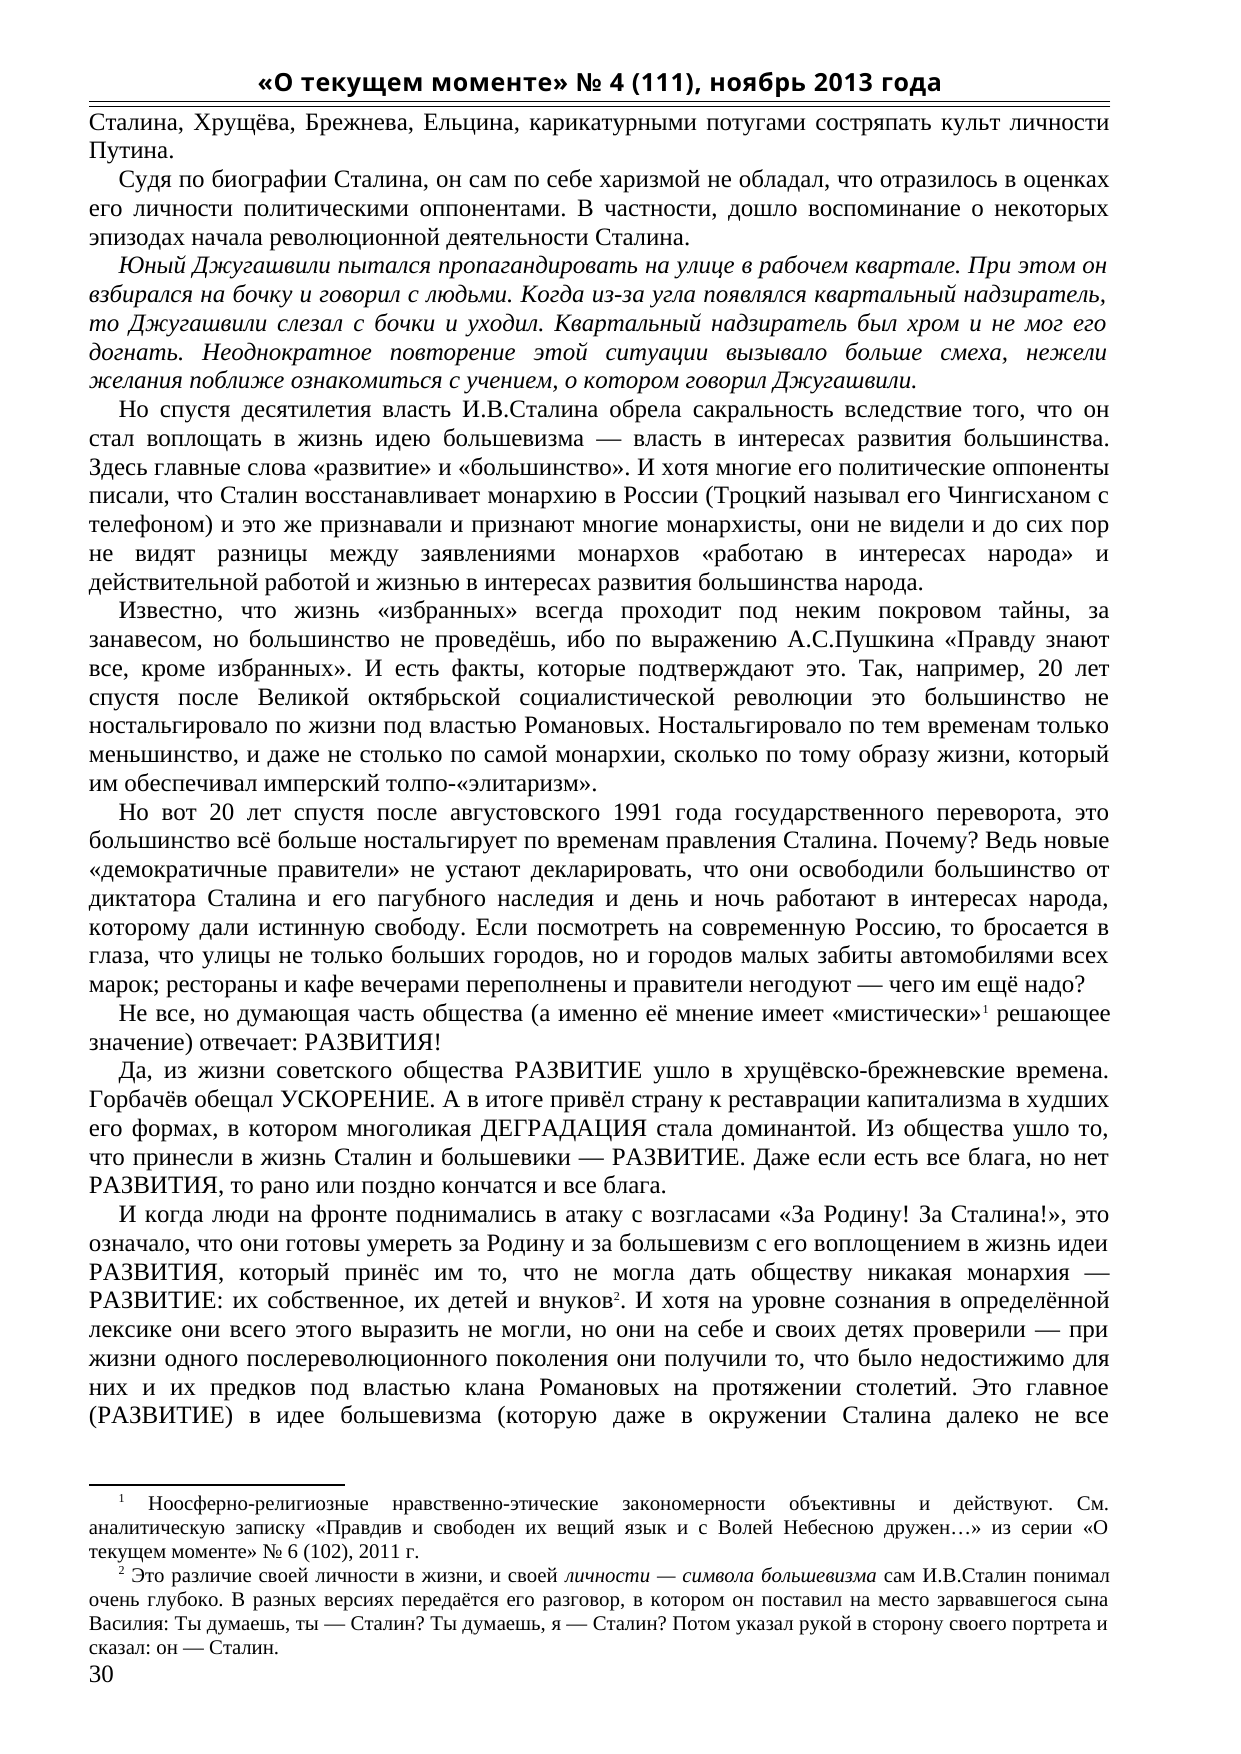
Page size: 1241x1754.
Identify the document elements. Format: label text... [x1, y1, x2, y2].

text Сталина, Хрущёва, Брежнева, Ельцина, карикатурными потугами состряпать культ личности Путина. [89, 107, 1110, 164]
text Известно, что жизнь «избранных» всегда проходит под неким покровом тайны, за занавесом, но большинство не проведёшь, ибо по выражению А.С.Пушкина «Правду знают все, кроме избранных». И есть факты, которые подтверждают это. Так, например, 20 лет спустя после Великой октябрьской социалистической революции это большинство не ностальгировало по жизни под властью Романовых. Ностальгировало по тем временам только меньшинство, и даже не столько по самой монархии, сколько по тому образу жизни, который им обеспечивал имперский толпо-«элитаризм». [89, 595, 1110, 797]
text Юный Джугашвили пытался пропагандировать на улице в рабочем квартале. При этом он взбирался на бочку и говорил с людьми. Когда из-за угла появлялся квартальный надзиратель, то Джугашвили слезал с бочки и уходил. Квартальный надзиратель был хром и не мог его догнать. Неоднократное повторение этой ситуации вызывало больше смеха, нежели желания поближе ознакомиться с учением, о котором говорил Джугашвили. [89, 250, 1110, 394]
text Ноосферно-религиозные нравственно-этические закономерности объективны и действуют. См. аналитическую записку «Правдив и свободен их вещий язык и с Волей Небесною дружен…» из серии «О текущем моменте» № 6 (102), 2011 г. [89, 1491, 1110, 1563]
text Да, из жизни советского общества РАЗВИТИЕ ушло в хрущёвско-брежневские времена. Горбачёв обещал УСКОРЕНИЕ. А в итоге привёл страну к реставрации капитализма в худших его формах, в котором многоликая ДЕГРАДАЦИЯ стала доминантой. Из общества ушло то, что принесли в жизнь Сталин и большевики — РАЗВИТИЕ. Даже если есть все блага, но нет РАЗВИТИЯ, то рано или поздно кончатся и все блага. [89, 1055, 1110, 1199]
text Не все, но думающая часть общества (а именно её мнение имеет «мистически» решающее значение) отвечает: РАЗВИТИЯ! [89, 998, 1110, 1055]
text Но спустя десятилетия власть И.В.Сталина обрела сакральность вследствие того, что он стал воплощать в жизнь идею большевизма — власть в интересах развития большинства. Здесь главные слова «развитие» и «большинство». И хотя многие его политические оппоненты писали, что Сталин восстанавливает монархию в России (Троцкий называл его Чингисханом с телефоном) и это же признавали и признают многие монархисты, они не видели и до сих пор не видят разницы между заявлениями монархов «работаю в интересах народа» и действительной работой и жизнью в интересах развития большинства народа. [89, 394, 1110, 595]
text Это различие своей личности в жизни, и своей личности — символа большевизма сам И.В.Сталин понимал очень глубоко. В разных версиях передаётся его разговор, в котором он поставил на место зарвавшегося сына Василия: Ты думаешь, ты — Сталин? Ты думаешь, я — Сталин? Потом указал рукой в сторону своего портрета и сказал: он — Сталин. [89, 1563, 1110, 1659]
text И когда люди на фронте поднимались в атаку с возгласами «За Родину! За Сталина!», это означало, что они готовы умереть за Родину и за большевизм с его воплощением в жизнь идеи РАЗВИТИЯ, который принёс им то, что не могла дать обществу никакая монархия — РАЗВИТИЕ: их собственное, их детей и внуков. И хотя на уровне сознания в определённой лексике они всего этого выразить не могли, но они на себе и своих детях проверили — при жизни одного послереволюционного поколения они получили то, что было недостижимо для них и их предков под властью клана Романовых на протяжении столетий. Это главное (РАЗВИТИЕ) в идее большевизма (которую даже в окружении Сталина далеко не все [89, 1199, 1110, 1429]
text Но вот 20 лет спустя после августовского 1991 года государственного переворота, это большинство всё больше ностальгирует по временам правления Сталина. Почему? Ведь новые «демократичные правители» не устают декларировать, что они освободили большинство от диктатора Сталина и его пагубного наследия и день и ночь работают в интересах народа, которому дали истинную свободу. Если посмотреть на современную Россию, то бросается в глаза, что улицы не только больших городов, но и городов малых забиты автомобилями всех марок; рестораны и кафе вечерами переполнены и правители негодуют — чего им ещё надо? [89, 797, 1110, 998]
text Судя по биографии Сталина, он сам по себе харизмой не обладал, что отразилось в оценках его личности политическими оппонентами. В частности, дошло воспоминание о некоторых эпизодах начала революционной деятельности Сталина. [89, 164, 1110, 250]
